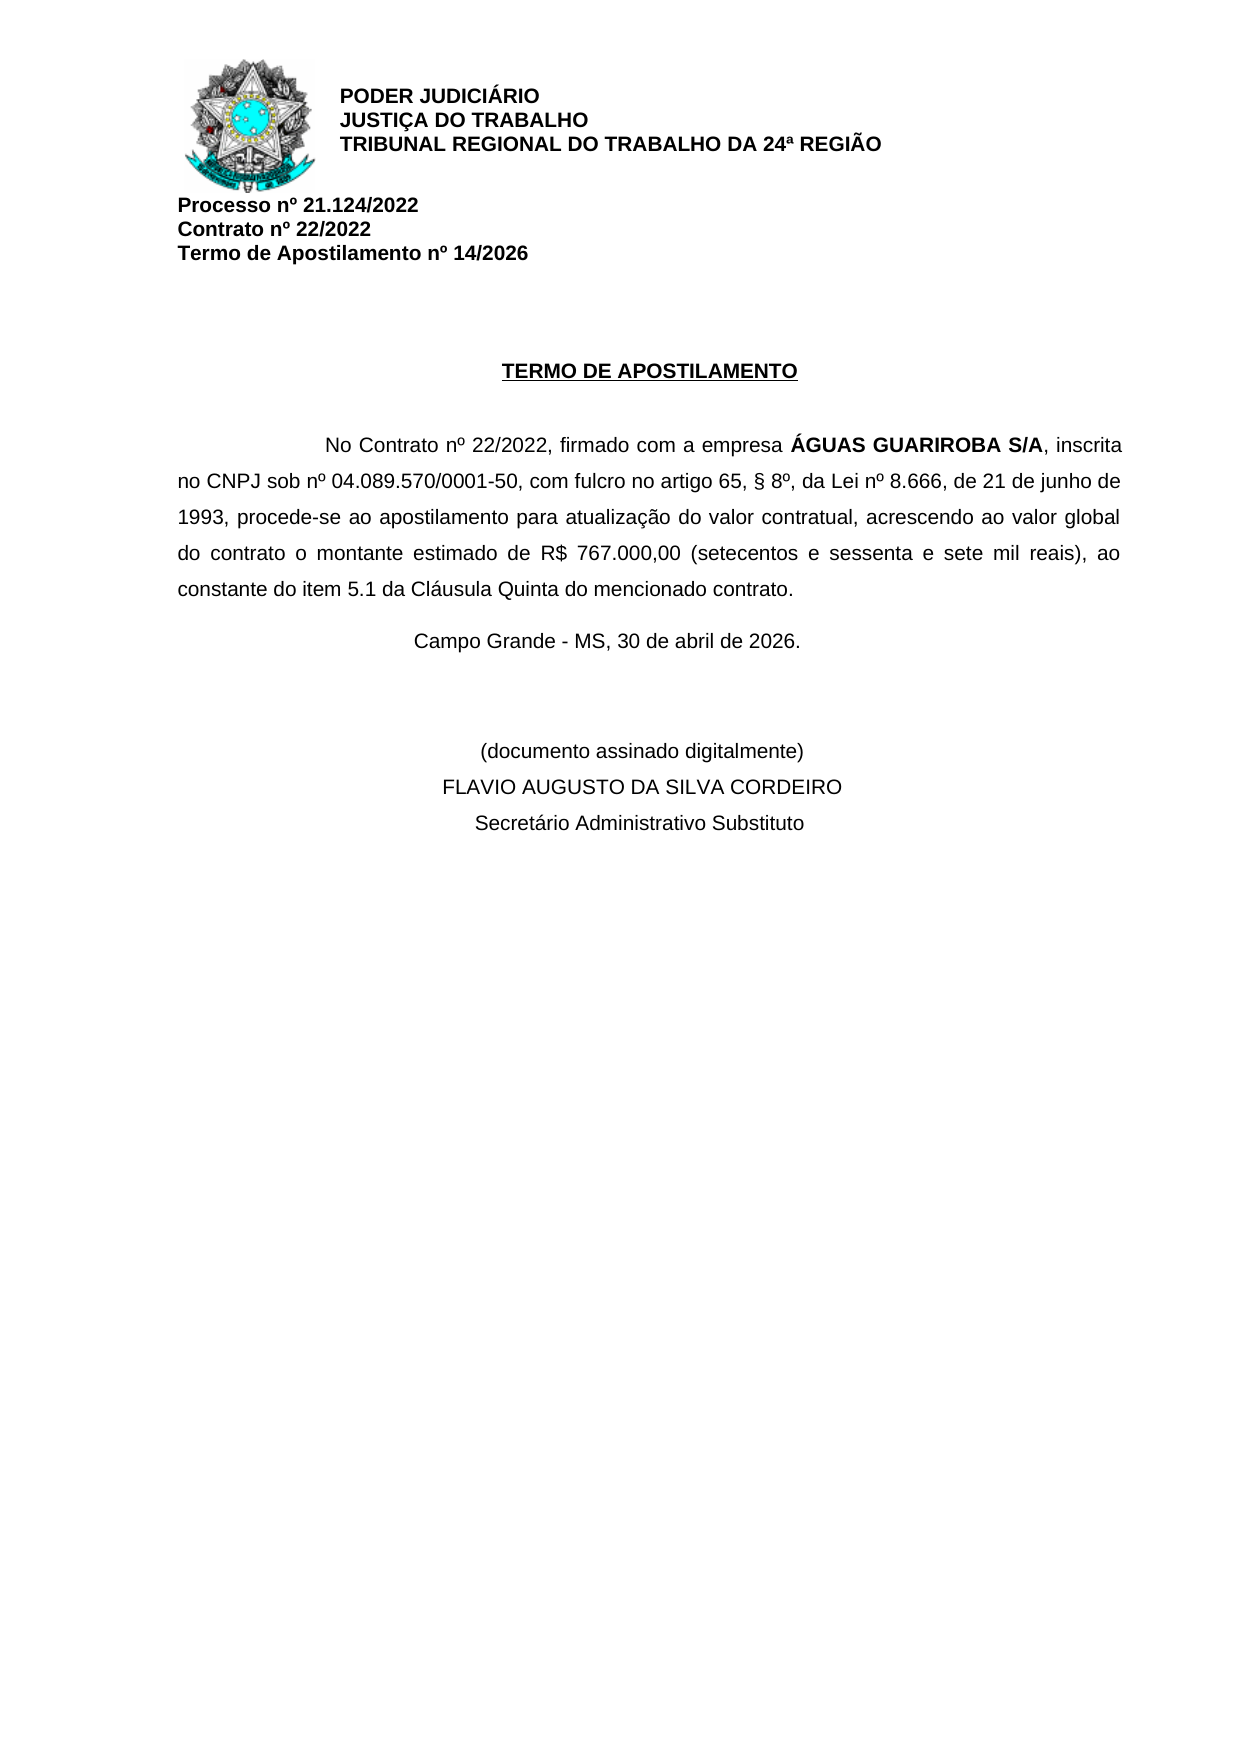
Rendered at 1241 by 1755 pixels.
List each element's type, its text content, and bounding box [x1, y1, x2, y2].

subtitle Secretário Administrativo Substituto [162, 811, 1122, 834]
subtitle Campo Grande - MS, 30 de abril de 2026. [177, 625, 1122, 654]
subtitle No Contrato nº 22/2022, firmado com a empresa ÁGUAS GUARIROBA S/A, inscrita no CNPJ sob nº 04.089.570/0001-50, com fulcro no artigo 65, § 8º, da Lei nº 8.666, de 21 de junho de 1993, procede-se ao apostilamento para atualização do valor contratual, acrescendo ao valor global do contrato o montante estimado de R$ 767.000,00 (setecentos e sessenta e sete mil reais), ao constante do item 5.1 da Cláusula Quinta do mencionado contrato. [177, 433, 1122, 601]
subtitle (documento assinado digitalmente) [162, 739, 1122, 763]
subtitle TERMO DE APOSTILAMENTO [177, 355, 1122, 384]
subtitle FLAVIO AUGUSTO DA SILVA CORDEIRO [162, 774, 1122, 798]
